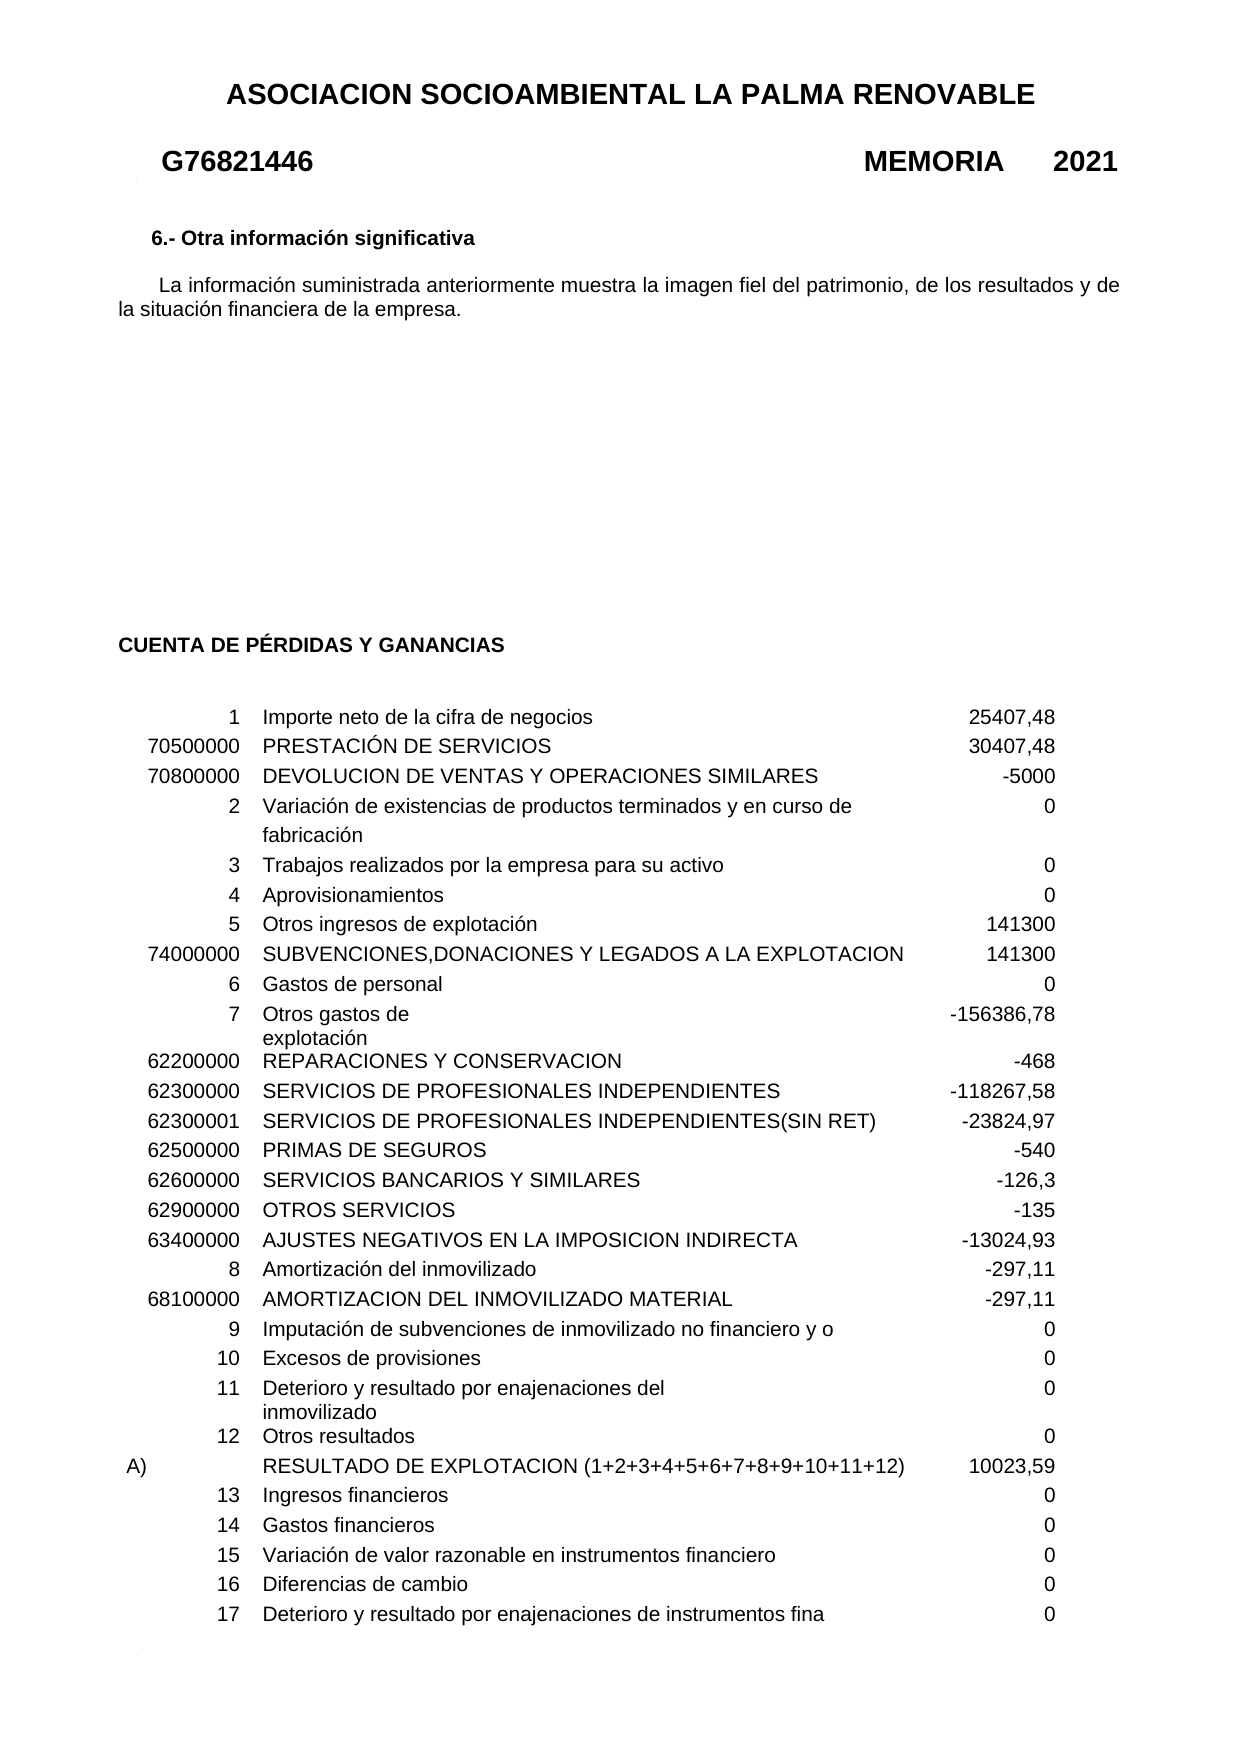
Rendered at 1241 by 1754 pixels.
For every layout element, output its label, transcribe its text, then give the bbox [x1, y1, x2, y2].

table_cell SERVICIOS DE PROFESIONALES INDEPENDIENTES [251, 1079, 795, 1109]
table_cell [659, 1572, 795, 1602]
table_cell 6 [115, 972, 251, 1001]
table_cell Ingresos financieros [251, 1483, 523, 1513]
table_cell [659, 912, 795, 942]
table_cell [795, 1079, 931, 1109]
table_cell [659, 972, 795, 1001]
table_cell [795, 1376, 931, 1424]
table_cell -118267,58 [931, 1079, 1067, 1109]
table_cell 0 [931, 1346, 1067, 1376]
table_cell Trabajos realizados por la empresa para su activo [251, 853, 795, 883]
table_cell [523, 1483, 659, 1513]
table_cell [795, 853, 931, 883]
table_cell 0 [931, 1316, 1067, 1346]
table_cell [523, 1513, 659, 1542]
table_cell [523, 883, 659, 912]
table_cell [659, 1346, 795, 1376]
table_cell Deterioro y resultado por enajenaciones del inmovilizado [251, 1376, 795, 1424]
table_header [795, 705, 931, 734]
table_cell 62900000 [115, 1198, 251, 1227]
table_cell -297,11 [931, 1257, 1067, 1287]
table_cell AMORTIZACION DEL INMOVILIZADO MATERIAL [251, 1287, 795, 1316]
table_cell Otros gastos de explotación [251, 1001, 523, 1049]
table_cell -297,11 [931, 1287, 1067, 1316]
table_cell 0 [931, 1424, 1067, 1453]
table_header Importe neto de la cifra de negocios [251, 705, 659, 734]
table_cell 30407,48 [931, 734, 1067, 764]
table_cell [659, 1001, 795, 1049]
table_cell -13024,93 [931, 1228, 1067, 1257]
table_cell [659, 1168, 795, 1198]
table_cell Amortización del inmovilizado [251, 1257, 659, 1287]
table_cell 4 [115, 883, 251, 912]
table_cell [659, 734, 795, 764]
table_header 1 [115, 705, 251, 734]
table_cell [795, 1513, 931, 1542]
table_cell SERVICIOS BANCARIOS Y SIMILARES [251, 1168, 659, 1198]
table_cell -126,3 [931, 1168, 1067, 1198]
table_cell 5 [115, 912, 251, 942]
table_cell -5000 [931, 764, 1067, 793]
table_cell [523, 1198, 659, 1227]
table_cell -156386,78 [931, 1001, 1067, 1049]
table_cell 0 [931, 1572, 1067, 1602]
table_cell [523, 1346, 659, 1376]
table_cell 8 [115, 1257, 251, 1287]
table_cell [659, 1138, 795, 1168]
table_cell 14 [115, 1513, 251, 1542]
table_cell 70500000 [115, 734, 251, 764]
table_cell Gastos financieros [251, 1513, 523, 1542]
table_cell [659, 1483, 795, 1513]
table_cell [795, 1287, 931, 1316]
table_cell DEVOLUCION DE VENTAS Y OPERACIONES SIMILARES [251, 764, 931, 793]
table_cell 141300 [931, 912, 1067, 942]
table_cell [795, 734, 931, 764]
table_cell 10023,59 [931, 1454, 1067, 1483]
table_cell [659, 1049, 795, 1079]
table_cell [795, 1346, 931, 1376]
table_cell 0 [931, 1602, 1067, 1632]
table_cell RESULTADO DE EXPLOTACION (1+2+3+4+5+6+7+8+9+10+11+12) [251, 1454, 931, 1483]
table_cell [795, 1257, 931, 1287]
table_cell [659, 1257, 795, 1287]
table_cell Diferencias de cambio [251, 1572, 523, 1602]
table_cell 141300 [931, 942, 1067, 972]
table_cell [659, 1513, 795, 1542]
table_cell [795, 1543, 931, 1572]
table_cell Deterioro y resultado por enajenaciones de instrumentos fina [251, 1602, 931, 1632]
table_cell 7 [115, 1001, 251, 1049]
table_cell 9 [115, 1316, 251, 1346]
table_cell [795, 972, 931, 1001]
table_cell [795, 912, 931, 942]
table_cell [523, 972, 659, 1001]
table_cell [523, 1572, 659, 1602]
table_cell PRESTACIÓN DE SERVICIOS [251, 734, 659, 764]
table_cell 68100000 [115, 1287, 251, 1316]
table_cell 11 [115, 1376, 251, 1424]
table_header [659, 705, 795, 734]
table_cell [523, 823, 659, 853]
table_cell 3 [115, 853, 251, 883]
table_cell [795, 1168, 931, 1198]
table_cell [795, 1572, 931, 1602]
table_cell 10 [115, 1346, 251, 1376]
table_cell 74000000 [115, 942, 251, 972]
table_cell [795, 883, 931, 912]
table_cell 0 [931, 1483, 1067, 1513]
table_cell Imputación de subvenciones de inmovilizado no financiero y o [251, 1316, 931, 1346]
table_cell 0 [931, 883, 1067, 912]
table_cell [795, 1138, 931, 1168]
table_cell OTROS SERVICIOS [251, 1198, 523, 1227]
table_cell -540 [931, 1138, 1067, 1168]
table_cell 0 [931, 1543, 1067, 1572]
table_cell AJUSTES NEGATIVOS EN LA IMPOSICION INDIRECTA [251, 1228, 931, 1257]
table_cell 0 [931, 1513, 1067, 1542]
table_cell 0 [931, 853, 1067, 883]
table_cell [387, 823, 523, 853]
table_cell 0 [931, 794, 1067, 823]
table_cell -135 [931, 1198, 1067, 1227]
table_cell 62600000 [115, 1168, 251, 1198]
table_cell SERVICIOS DE PROFESIONALES INDEPENDIENTES(SIN RET) [251, 1109, 931, 1138]
table_cell [115, 823, 251, 853]
table_cell [523, 1001, 659, 1049]
table_cell 62200000 [115, 1049, 251, 1079]
table_cell fabricación [251, 823, 387, 853]
table_cell [795, 823, 931, 853]
table_cell [795, 1424, 931, 1453]
table_cell A) [115, 1454, 251, 1483]
table_cell [659, 1424, 795, 1453]
table_cell 2 [115, 794, 251, 823]
table_cell [659, 883, 795, 912]
text 6.- Otra información significativa [151, 225, 1122, 249]
table_cell [659, 1198, 795, 1227]
text La información suministrada anteriormente muestra la imagen fiel del patrimonio, de los resultados y de la situación financiera de la empresa. [118, 273, 1122, 321]
table_cell 16 [115, 1572, 251, 1602]
table_cell [523, 1138, 659, 1168]
table_cell 63400000 [115, 1228, 251, 1257]
table_cell [795, 1001, 931, 1049]
table_cell 70800000 [115, 764, 251, 793]
table_cell [523, 1424, 659, 1453]
table_cell 62300000 [115, 1079, 251, 1109]
table_cell 62300001 [115, 1109, 251, 1138]
table_cell [795, 1483, 931, 1513]
table_cell [795, 1198, 931, 1227]
table_cell [931, 823, 1067, 853]
table_cell [795, 1049, 931, 1079]
table_cell 12 [115, 1424, 251, 1453]
table_cell PRIMAS DE SEGUROS [251, 1138, 523, 1168]
table_cell [659, 823, 795, 853]
table_cell SUBVENCIONES,DONACIONES Y LEGADOS A LA EXPLOTACION [251, 942, 931, 972]
table_cell 13 [115, 1483, 251, 1513]
table_cell -23824,97 [931, 1109, 1067, 1138]
table_cell REPARACIONES Y CONSERVACION [251, 1049, 659, 1079]
table_cell Otros ingresos de explotación [251, 912, 659, 942]
table_cell Otros resultados [251, 1424, 523, 1453]
table_cell Gastos de personal [251, 972, 523, 1001]
table_header 25407,48 [931, 705, 1067, 734]
table_cell -468 [931, 1049, 1067, 1079]
table_cell Excesos de provisiones [251, 1346, 523, 1376]
table_cell 17 [115, 1602, 251, 1632]
table_cell 0 [931, 972, 1067, 1001]
table_cell 62500000 [115, 1138, 251, 1168]
table_cell Variación de existencias de productos terminados y en curso de [251, 794, 931, 823]
text CUENTA DE PÉRDIDAS Y GANANCIAS [118, 633, 1122, 657]
table_cell Variación de valor razonable en instrumentos financiero [251, 1543, 795, 1572]
table_cell 15 [115, 1543, 251, 1572]
table_cell 0 [931, 1376, 1067, 1424]
table_cell Aprovisionamientos [251, 883, 523, 912]
